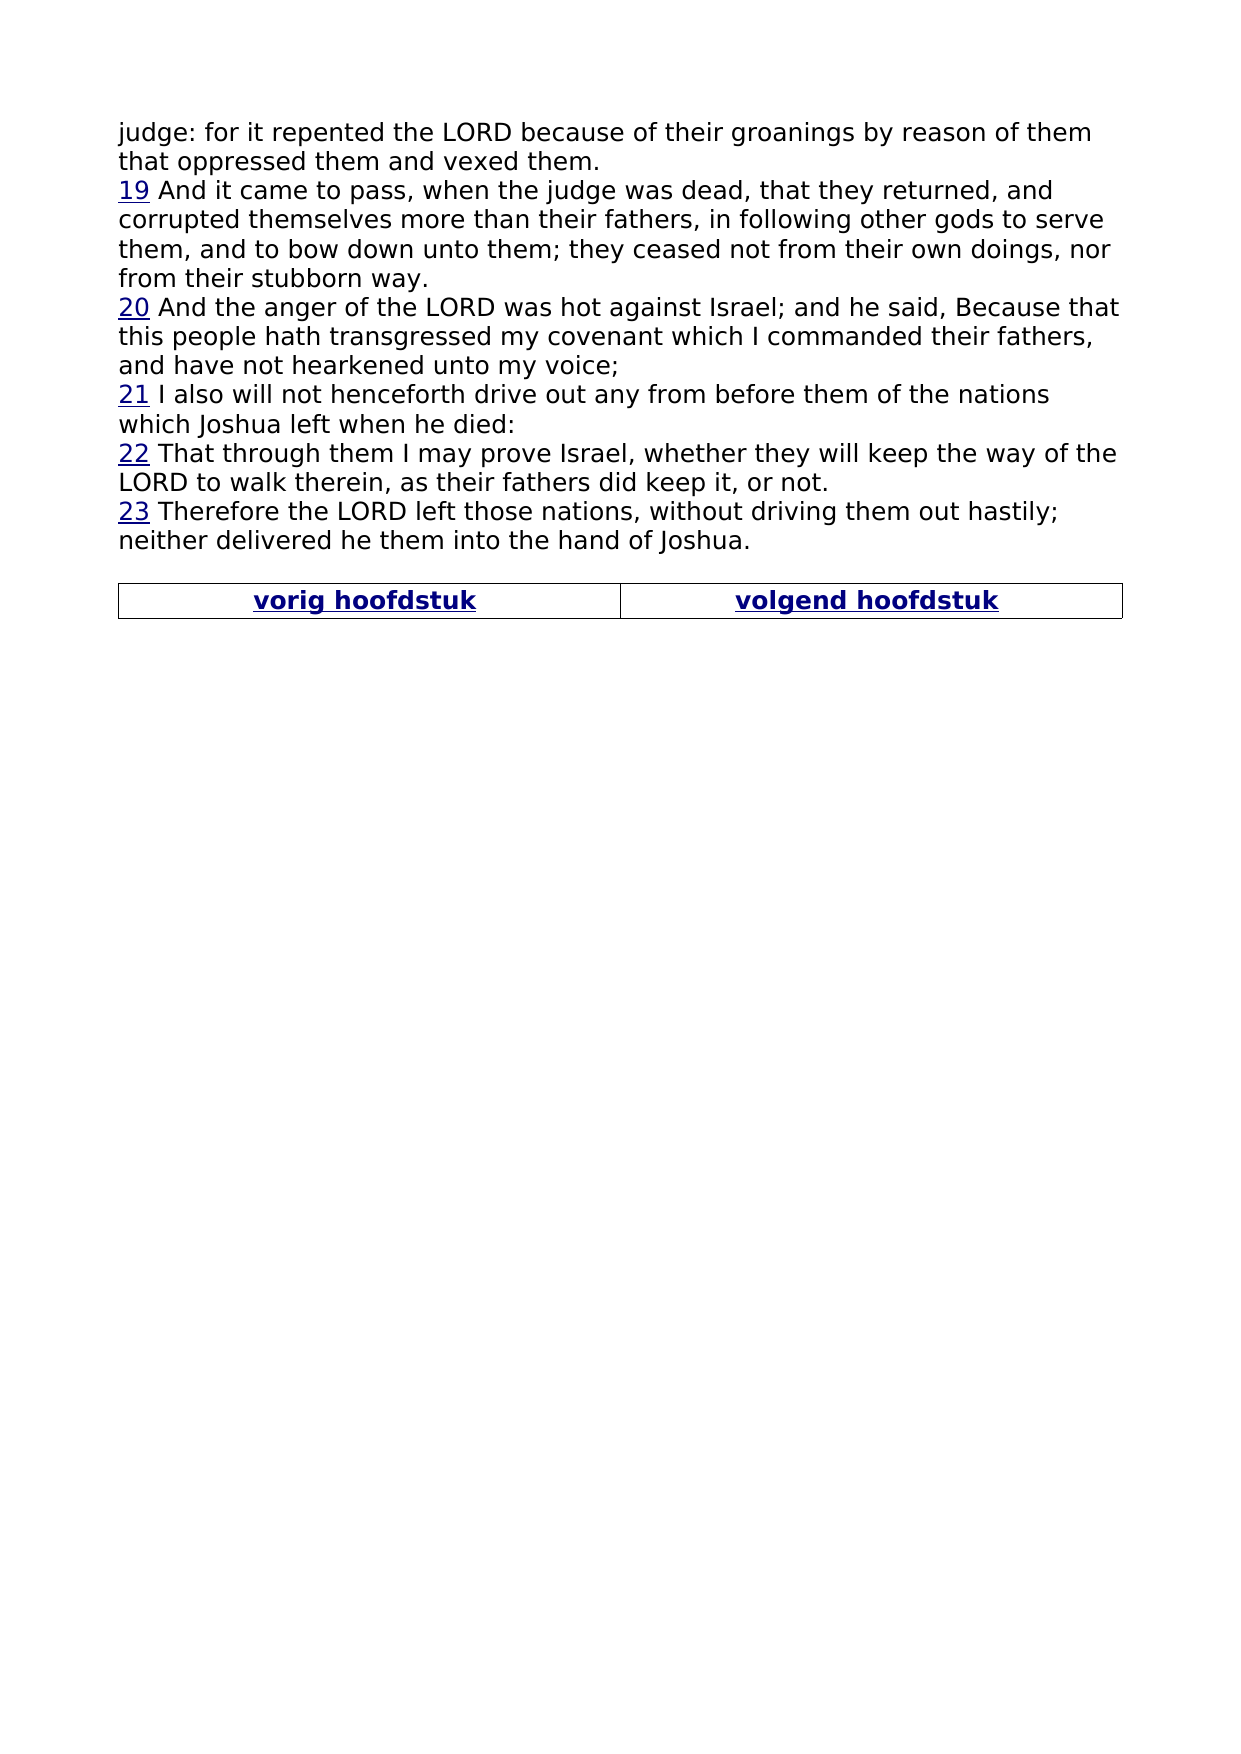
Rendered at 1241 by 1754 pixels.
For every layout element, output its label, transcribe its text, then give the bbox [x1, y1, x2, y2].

text judge: for it repented the LORD because of their groanings by reason of them that oppressed them and vexed them. 19 And it came to pass, when the judge was dead, that they returned, and corrupted themselves more than their fathers, in following other gods to serve them, and to bow down unto them; they ceased not from their own doings, nor from their stubborn way. 20 And the anger of the LORD was hot against Israel; and he said, Because that this people hath transgressed my covenant which I commanded their fathers, and have not hearkened unto my voice; 21 I also will not henceforth drive out any from before them of the nations which Joshua left when he died: 22 That through them I may prove Israel, whether they will keep the way of the LORD to walk therein, as their fathers did keep it, or not. 23 Therefore the LORD left those nations, without driving them out hastily; neither delivered he them into the hand of Joshua. [118, 118, 1122, 556]
table_header vorig hoofdstuk [119, 584, 620, 618]
table_header volgend hoofdstuk [621, 584, 1122, 618]
